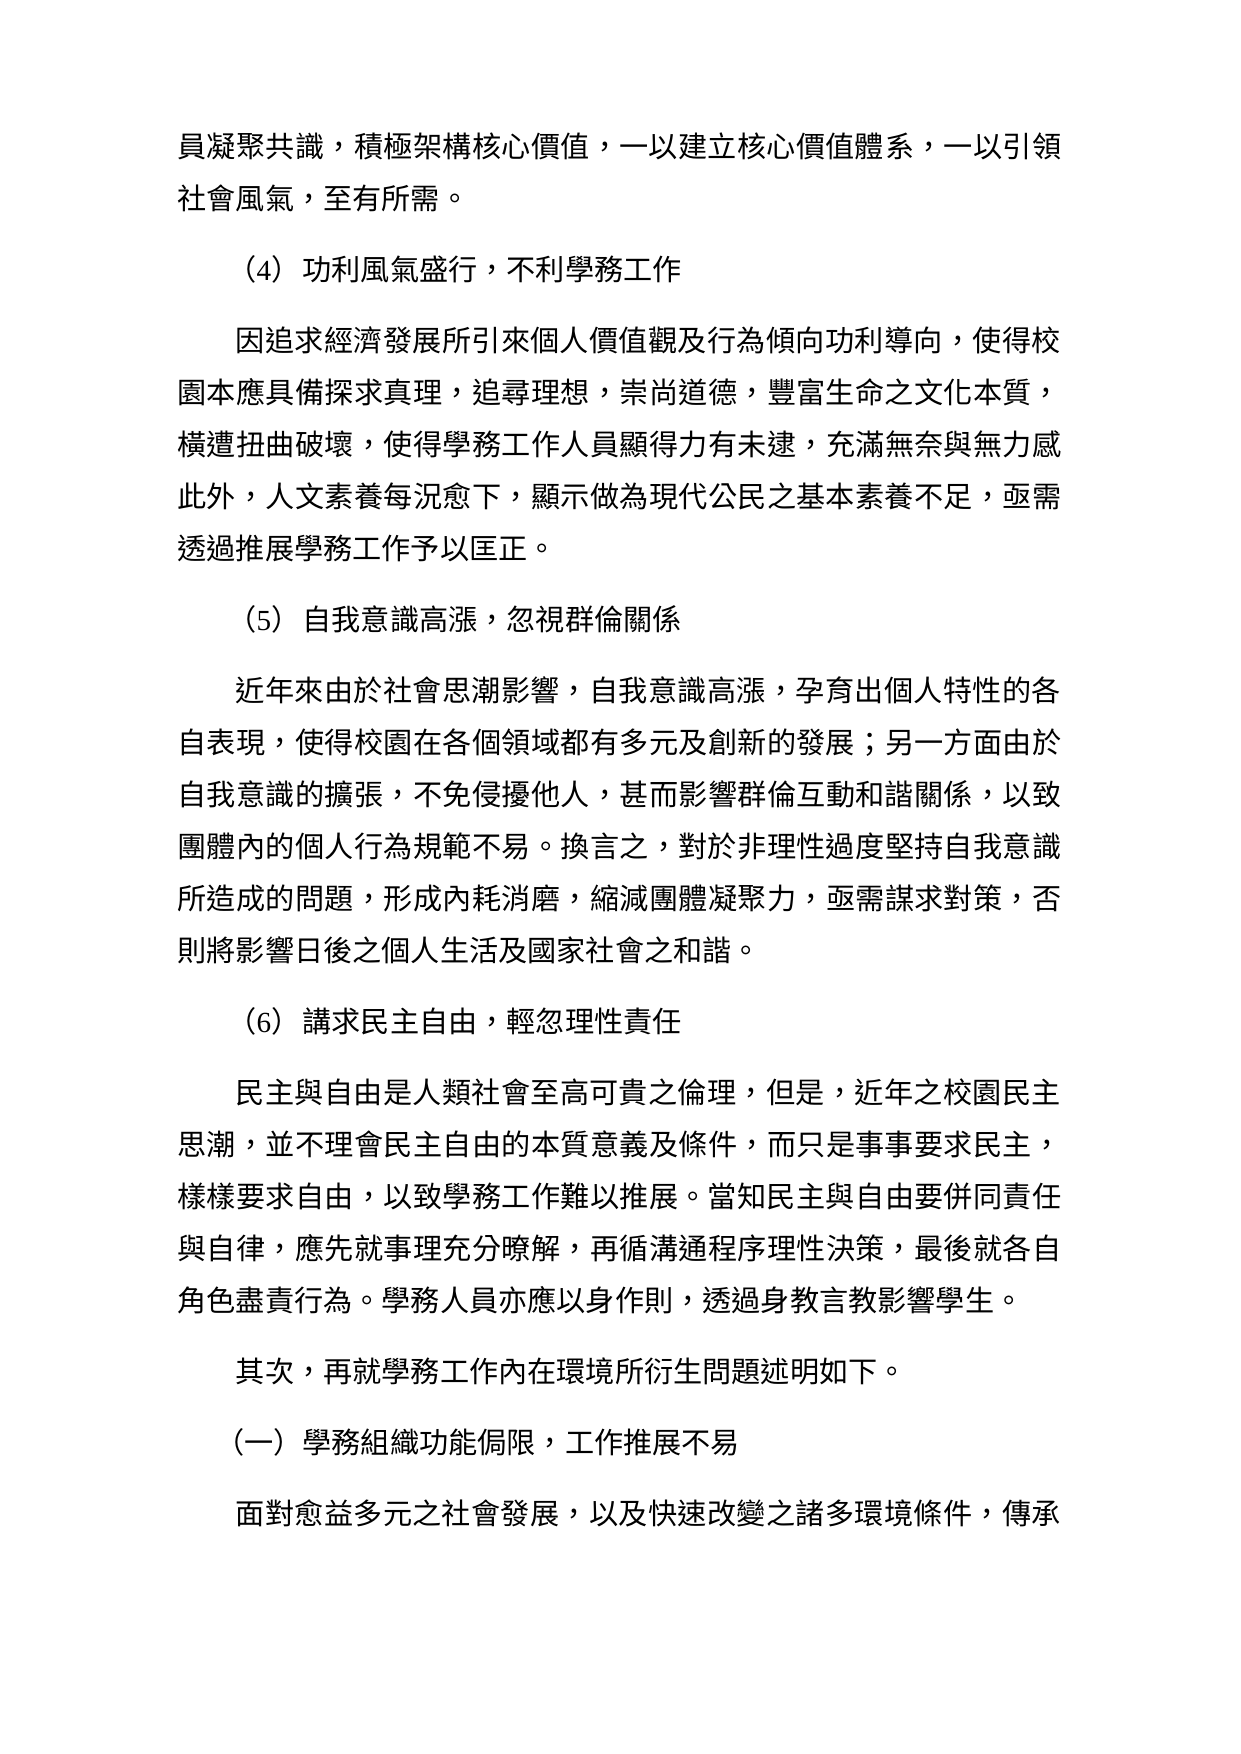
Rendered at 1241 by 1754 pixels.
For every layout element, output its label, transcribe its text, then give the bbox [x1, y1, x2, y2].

text 民主與自由是人類社會至高可貴之倫理，但是，近年之校園民主思潮，並不理會民主自由的本質意義及條件，而只是事事要求民主，樣樣要求自由，以致學務工作難以推展。當知民主與自由要併同責任與自律，應先就事理充分暸解，再循溝通程序理性決策，最後就各自角色盡責行為。學務人員亦應以身作則，透過身教言教影響學生。 [177, 1060, 1063, 1320]
list 功利風氣盛行，不利學務工作 [227, 237, 1063, 289]
text 近年來由於社會思潮影響，自我意識高漲，孕育出個人特性的各自表現，使得校園在各個領域都有多元及創新的發展；另一方面由於自我意識的擴張，不免侵擾他人，甚而影響群倫互動和諧關係，以致團體內的個人行為規範不易。換言之，對於非理性過度堅持自我意識所造成的問題，形成內耗消磨，縮減團體凝聚力，亟需謀求對策，否則將影響日後之個人生活及國家社會之和諧。 [177, 658, 1063, 970]
text （一）學務組織功能侷限，工作推展不易 [215, 1410, 1063, 1462]
text 因追求經濟發展所引來個人價值觀及行為傾向功利導向，使得校園本應具備探求真理，追尋理想，崇尚道德，豐富生命之文化本質，橫遭扭曲破壞，使得學務工作人員顯得力有未逮，充滿無奈與無力感。此外，人文素養每況愈下，顯示做為現代公民之基本素養不足，亟需透過推展學務工作予以匡正。 [177, 308, 1063, 568]
text 其次，再就學務工作內在環境所衍生問題述明如下。 [177, 1339, 1063, 1391]
text 員凝聚共識，積極架構核心價值，一以建立核心價值體系，一以引領社會風氣，至有所需。 [177, 114, 1063, 218]
list 自我意識高漲，忽視群倫關係 [227, 587, 1063, 639]
list 講求民主自由，輕忽理性責任 [227, 989, 1063, 1041]
text 面對愈益多元之社會發展，以及快速改變之諸多環境條件，傳承 [177, 1481, 1063, 1533]
